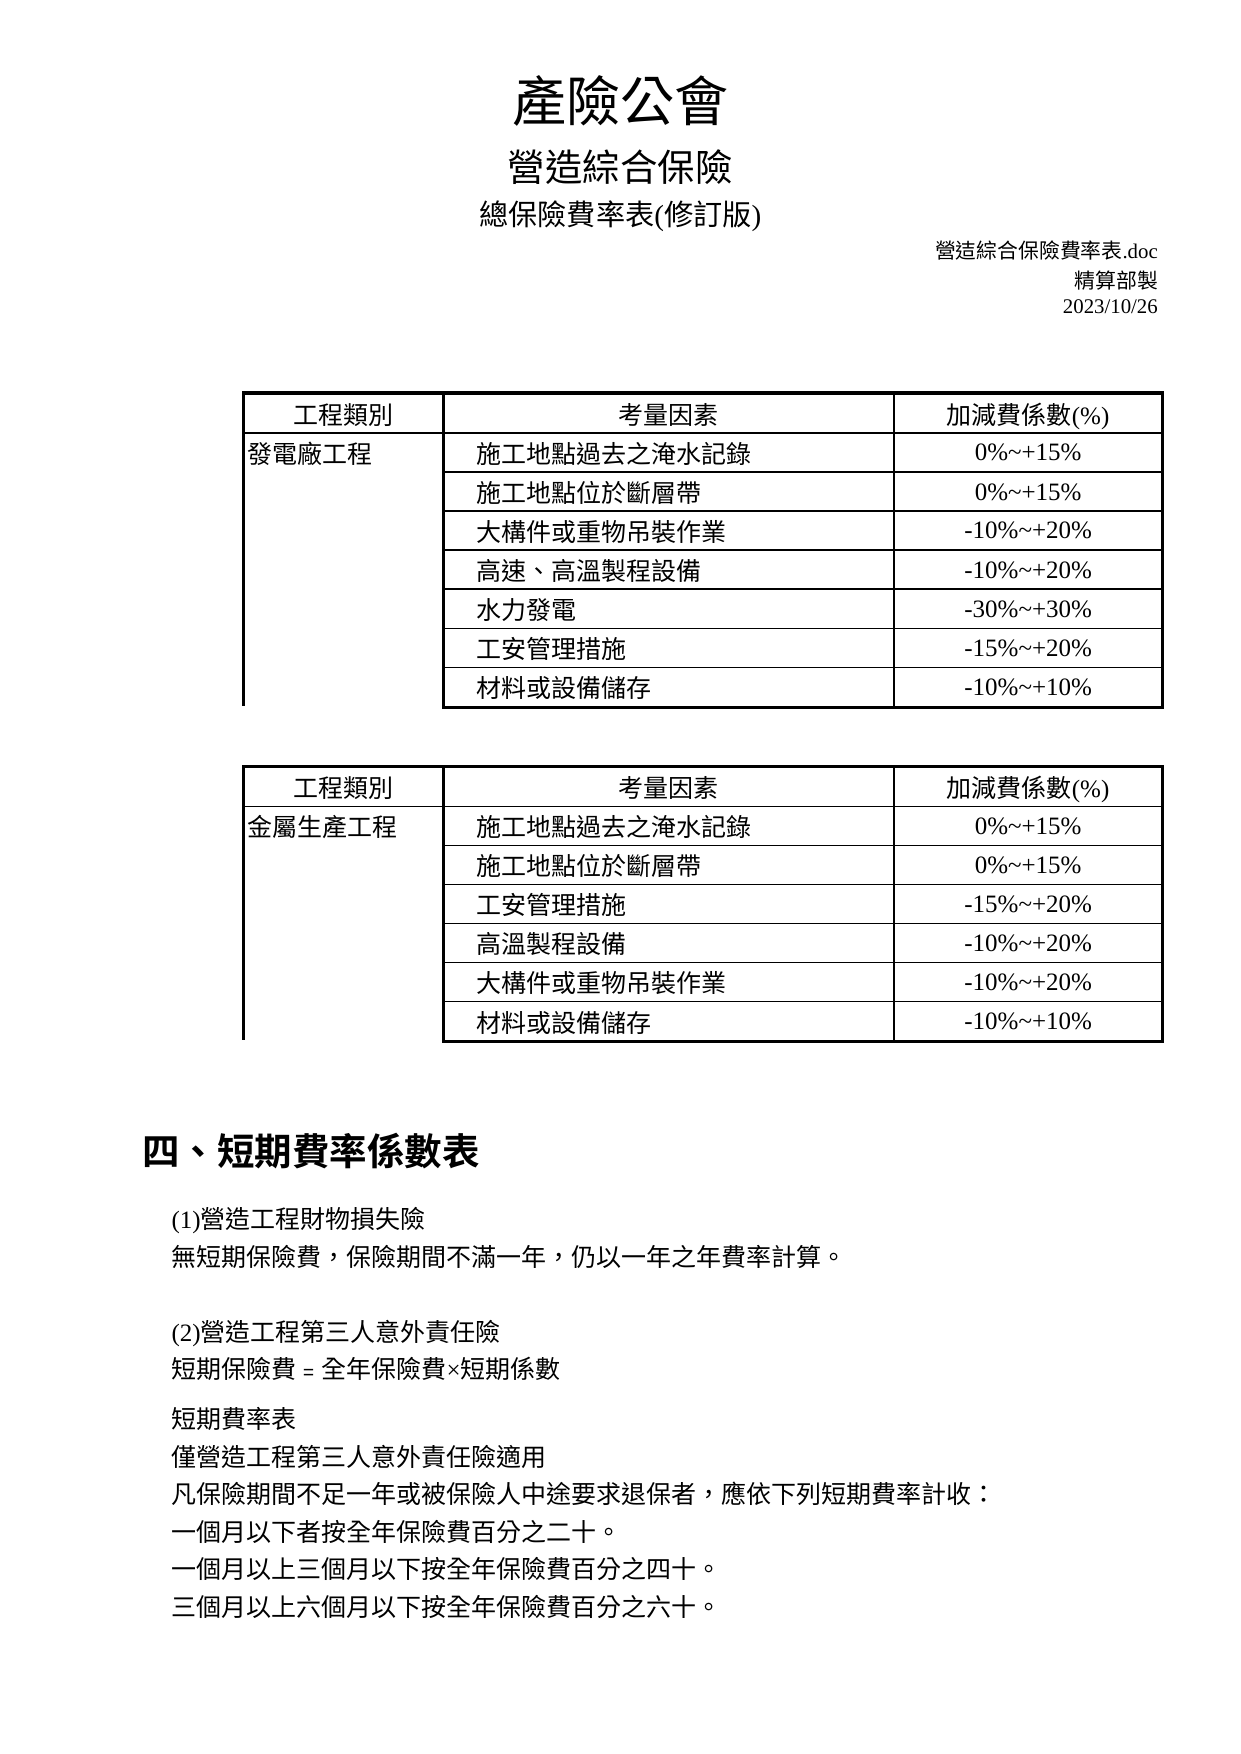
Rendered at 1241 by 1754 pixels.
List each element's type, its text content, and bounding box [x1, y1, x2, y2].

text 四、短期費率係數表 [142, 1112, 1157, 1187]
table_cell 0%~+15% [895, 846, 1161, 884]
table_header 加減費係數(%) [895, 768, 1161, 806]
table_header 加減費係數(%) [895, 395, 1161, 432]
text 短期費率表 僅營造工程第三人意外責任險適用 凡保險期間不足一年或被保險人中途要求退保者，應依下列短期費率計收： 一個月以下者按全年保險費百分之二十。 一個月以上三個月以下按全年保險費百分之四十。 三個月以上六個月以下按全年保險費百分之六十。 [171, 1399, 1157, 1624]
table_cell 材料或設備儲存 [445, 1002, 893, 1040]
table_cell 施工地點位於斷層帶 [445, 473, 893, 510]
table_cell -15%~+20% [895, 885, 1161, 923]
table_cell 0%~+15% [895, 473, 1161, 510]
table_cell 大構件或重物吊裝作業 [445, 963, 893, 1001]
table_header 工程類別 [245, 395, 442, 432]
table_cell 0%~+15% [895, 434, 1161, 471]
table_cell -10%~+20% [895, 551, 1161, 588]
table_cell -10%~+10% [895, 668, 1161, 706]
table_cell 工安管理措施 [445, 885, 893, 923]
table_cell 施工地點位於斷層帶 [445, 846, 893, 884]
table_header 考量因素 [445, 768, 893, 806]
table_cell 施工地點過去之淹水記錄 [445, 434, 893, 471]
table_cell 水力發電 [445, 590, 893, 627]
table_cell -15%~+20% [895, 629, 1161, 666]
table_cell 高速、高溫製程設備 [445, 551, 893, 588]
table_cell -10%~+20% [895, 963, 1161, 1001]
table_cell 工安管理措施 [445, 629, 893, 666]
table_cell -10%~+20% [895, 512, 1161, 549]
table_header 考量因素 [445, 395, 893, 432]
table_cell 大構件或重物吊裝作業 [445, 512, 893, 549]
table_cell -30%~+30% [895, 590, 1161, 627]
table_cell 高溫製程設備 [445, 924, 893, 962]
table_cell 材料或設備儲存 [445, 668, 893, 706]
table_cell 0%~+15% [895, 807, 1161, 844]
table_cell 發電廠工程 [245, 434, 442, 706]
table_cell -10%~+10% [895, 1002, 1161, 1040]
table_cell 金屬生產工程 [245, 807, 442, 1040]
text (1)營造工程財物損失險 無短期保險費，保險期間不滿一年，仍以一年之年費率計算。 (2)營造工程第三人意外責任險 短期保險費﹦全年保險費×短期係數 [171, 1199, 1157, 1387]
table_cell 施工地點過去之淹水記錄 [445, 807, 893, 844]
table_header 工程類別 [245, 768, 442, 806]
table_cell -10%~+20% [895, 924, 1161, 962]
